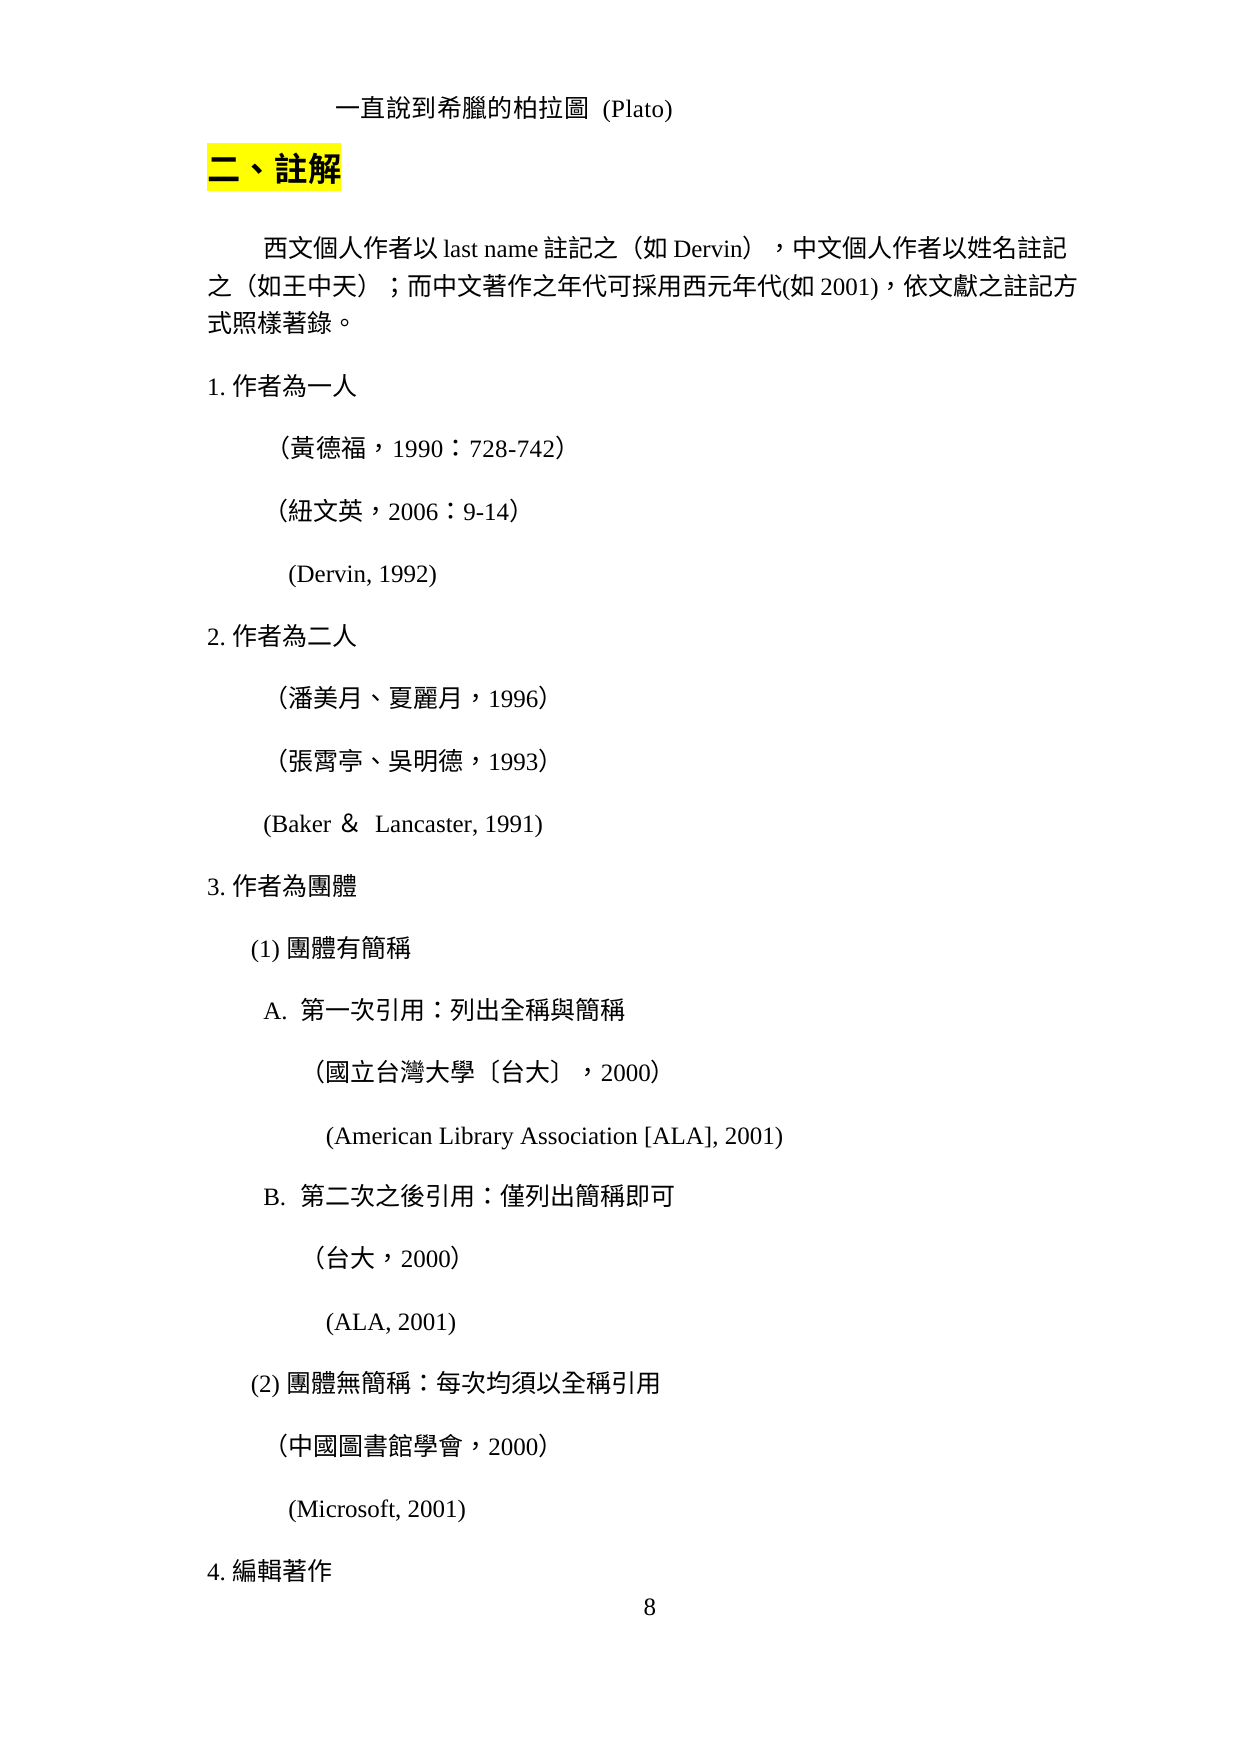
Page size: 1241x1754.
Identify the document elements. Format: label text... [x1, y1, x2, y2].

text (Baker ＆ Lancaster, 1991) [258, 803, 1092, 840]
text (Microsoft, 2001) [207, 1488, 1092, 1525]
text 4. 編輯著作 [207, 1550, 1092, 1588]
text (ALA, 2001) [207, 1300, 1092, 1338]
text 2. 作者為二人 [207, 615, 1092, 653]
text 3. 作者為團體 [207, 865, 1092, 903]
text (Dervin, 1992) [207, 553, 1092, 590]
list 第二次之後引用：僅列出簡稱即可 [263, 1177, 1092, 1213]
text (American Library Association [ALA], 2001) [207, 1114, 1092, 1152]
text 1. 作者為一人 [207, 365, 1092, 403]
text (1) 團體有簡稱 [207, 928, 1092, 965]
text 二、註解 [207, 143, 1092, 191]
text （黃德福，1990：728-742） [207, 428, 1092, 465]
text （潘美月、夏麗月，1996） [207, 678, 1092, 715]
text （台大，2000） [207, 1238, 1092, 1275]
text （紐文英，2006：9-14） [207, 490, 1092, 528]
text （中國圖書館學會，2000） [207, 1425, 1092, 1463]
text 一直說到希臘的柏拉圖 (Plato) [308, 89, 1092, 125]
text （國立台灣大學〔台大〕，2000） [207, 1052, 1092, 1089]
text (2) 團體無簡稱：每次均須以全稱引用 [207, 1363, 1092, 1400]
text 西文個人作者以last name註記之（如Dervin），中文個人作者以姓名註記之（如王中天）；而中文著作之年代可採用西元年代(如2001)，依文獻之註記方式照樣著錄。 [207, 228, 1092, 340]
text （張霄亭、吳明德，1993） [207, 740, 1092, 778]
list 第一次引用：列出全稱與簡稱 [263, 990, 1092, 1027]
